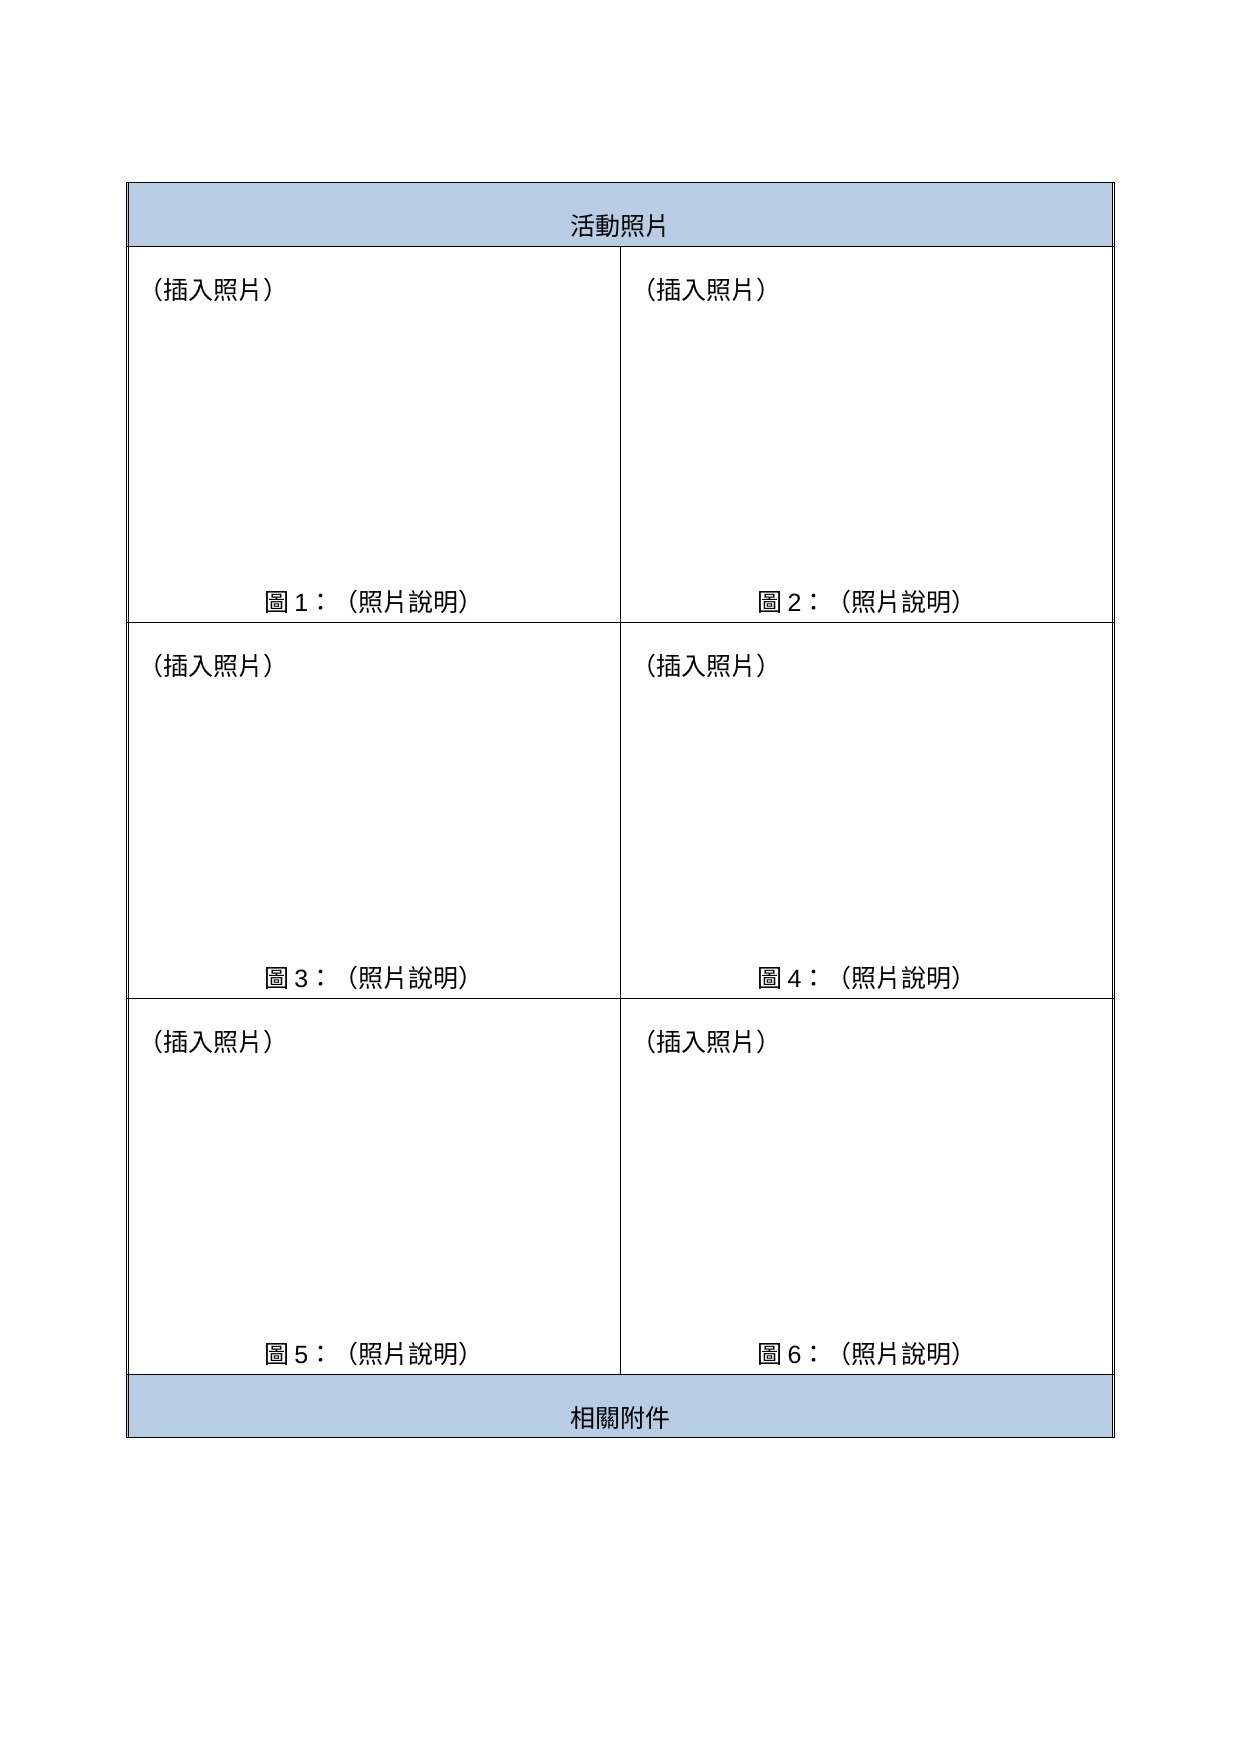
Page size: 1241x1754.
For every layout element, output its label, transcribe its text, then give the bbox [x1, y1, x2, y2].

table_cell （插入照片） 圖3：（照片說明） [129, 623, 620, 998]
table_cell （插入照片） 圖4：（照片說明） [621, 623, 1112, 998]
table_header 活動照片 [129, 183, 1112, 246]
table_cell 相關附件 [129, 1375, 1112, 1437]
table_cell （插入照片） 圖2：（照片說明） [621, 247, 1112, 622]
table_cell （插入照片） 圖6：（照片說明） [621, 999, 1112, 1374]
table_cell （插入照片） 圖5：（照片說明） [129, 999, 620, 1374]
table_cell （插入照片） 圖1：（照片說明） [129, 247, 620, 622]
